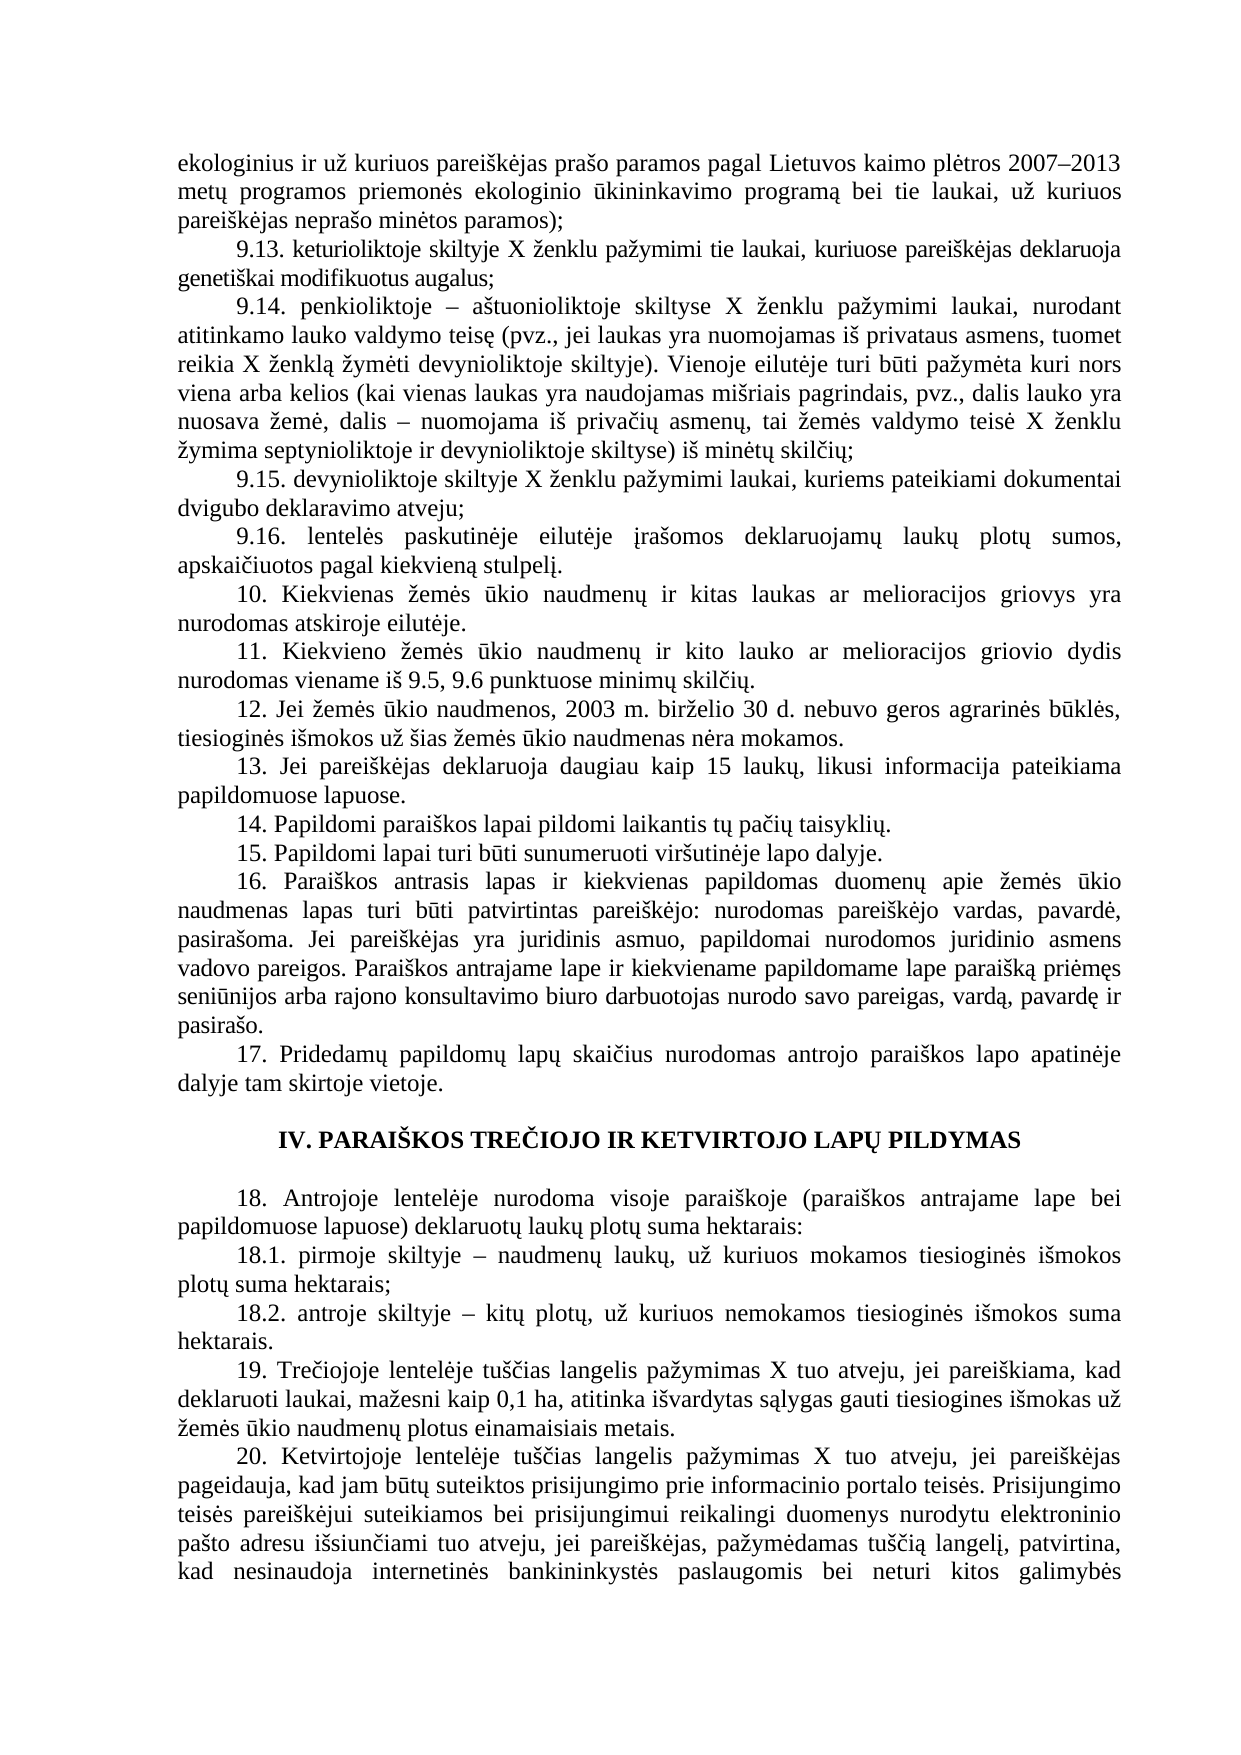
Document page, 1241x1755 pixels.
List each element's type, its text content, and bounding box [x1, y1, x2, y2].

text 13. Jei pareiškėjas deklaruoja daugiau kaip 15 laukų, likusi informacija pateikiama papildomuose lapuose. [177, 751, 1122, 809]
text 11. Kiekvieno žemės ūkio naudmenų ir kito lauko ar melioracijos griovio dydis nurodomas viename iš 9.5, 9.6 punktuose minimų skilčių. [177, 636, 1122, 694]
text iv. PARAIŠKOS TREČIOJO ir ketvirtojo lapų PILDYMAS [177, 1125, 1122, 1154]
text 15. Papildomi lapai turi būti sunumeruoti viršutinėje lapo dalyje. [177, 838, 1122, 866]
text 19. Trečiojoje lentelėje tuščias langelis pažymimas X tuo atveju, jei pareiškiama, kad deklaruoti laukai, mažesni kaip 0,1 ha, atitinka išvardytas sąlygas gauti tiesiogines išmokas už žemės ūkio naudmenų plotus einamaisiais metais. [177, 1355, 1122, 1441]
text ekologinius ir už kuriuos pareiškėjas prašo paramos pagal Lietuvos kaimo plėtros 2007–2013 metų programos priemonės ekologinio ūkininkavimo programą bei tie laukai, už kuriuos pareiškėjas neprašo minėtos paramos); [177, 148, 1122, 234]
text 10. Kiekvienas žemės ūkio naudmenų ir kitas laukas ar melioracijos griovys yra nurodomas atskiroje eilutėje. [177, 579, 1122, 636]
text 14. Papildomi paraiškos lapai pildomi laikantis tų pačių taisyklių. [177, 809, 1122, 838]
text 9.16. lentelės paskutinėje eilutėje įrašomos deklaruojamų laukų plotų sumos, apskaičiuotos pagal kiekvieną stulpelį. [177, 521, 1122, 579]
text 18.1. pirmoje skiltyje – naudmenų laukų, už kuriuos mokamos tiesioginės išmokos plotų suma hektarais; [177, 1240, 1122, 1298]
text 20. Ketvirtojoje lentelėje tuščias langelis pažymimas X tuo atveju, jei pareiškėjas pageidauja, kad jam būtų suteiktos prisijungimo prie informacinio portalo teisės. Prisijungimo teisės pareiškėjui suteikiamos bei prisijungimui reikalingi duomenys nurodytu elektroninio pašto adresu išsiunčiami tuo atveju, jei pareiškėjas, pažymėdamas tuščią langelį, patvirtina, kad nesinaudoja internetinės bankininkystės paslaugomis bei neturi kitos galimybės [177, 1441, 1122, 1585]
text 9.13. keturioliktoje skiltyje X ženklu pažymimi tie laukai, kuriuose pareiškėjas deklaruoja genetiškai modifikuotus augalus; [177, 234, 1122, 291]
text 17. Pridedamų papildomų lapų skaičius nurodomas antrojo paraiškos lapo apatinėje dalyje tam skirtoje vietoje. [177, 1039, 1122, 1096]
text 16. Paraiškos antrasis lapas ir kiekvienas papildomas duomenų apie žemės ūkio naudmenas lapas turi būti patvirtintas pareiškėjo: nurodomas pareiškėjo vardas, pavardė, pasirašoma. Jei pareiškėjas yra juridinis asmuo, papildomai nurodomos juridinio asmens vadovo pareigos. Paraiškos antrajame lape ir kiekviename papildomame lape paraišką priėmęs seniūnijos arba rajono konsultavimo biuro darbuotojas nurodo savo pareigas, vardą, pavardę ir pasirašo. [177, 866, 1122, 1039]
text 18.2. antroje skiltyje – kitų plotų, už kuriuos nemokamos tiesioginės išmokos suma hektarais. [177, 1298, 1122, 1355]
text 12. Jei žemės ūkio naudmenos, 2003 m. birželio 30 d. nebuvo geros agrarinės būklės, tiesioginės išmokos už šias žemės ūkio naudmenas nėra mokamos. [177, 694, 1122, 751]
text 9.15. devynioliktoje skiltyje X ženklu pažymimi laukai, kuriems pateikiami dokumentai dvigubo deklaravimo atveju; [177, 464, 1122, 521]
text 18. Antrojoje lentelėje nurodoma visoje paraiškoje (paraiškos antrajame lape bei papildomuose lapuose) deklaruotų laukų plotų suma hektarais: [177, 1183, 1122, 1240]
text 9.14. penkioliktoje – aštuonioliktoje skiltyse X ženklu pažymimi laukai, nurodant atitinkamo lauko valdymo teisę (pvz., jei laukas yra nuomojamas iš privataus asmens, tuomet reikia X ženklą žymėti devynioliktoje skiltyje). Vienoje eilutėje turi būti pažymėta kuri nors viena arba kelios (kai vienas laukas yra naudojamas mišriais pagrindais, pvz., dalis lauko yra nuosava žemė, dalis – nuomojama iš privačių asmenų, tai žemės valdymo teisė X ženklu žymima septynioliktoje ir devynioliktoje skiltyse) iš minėtų skilčių; [177, 291, 1122, 464]
